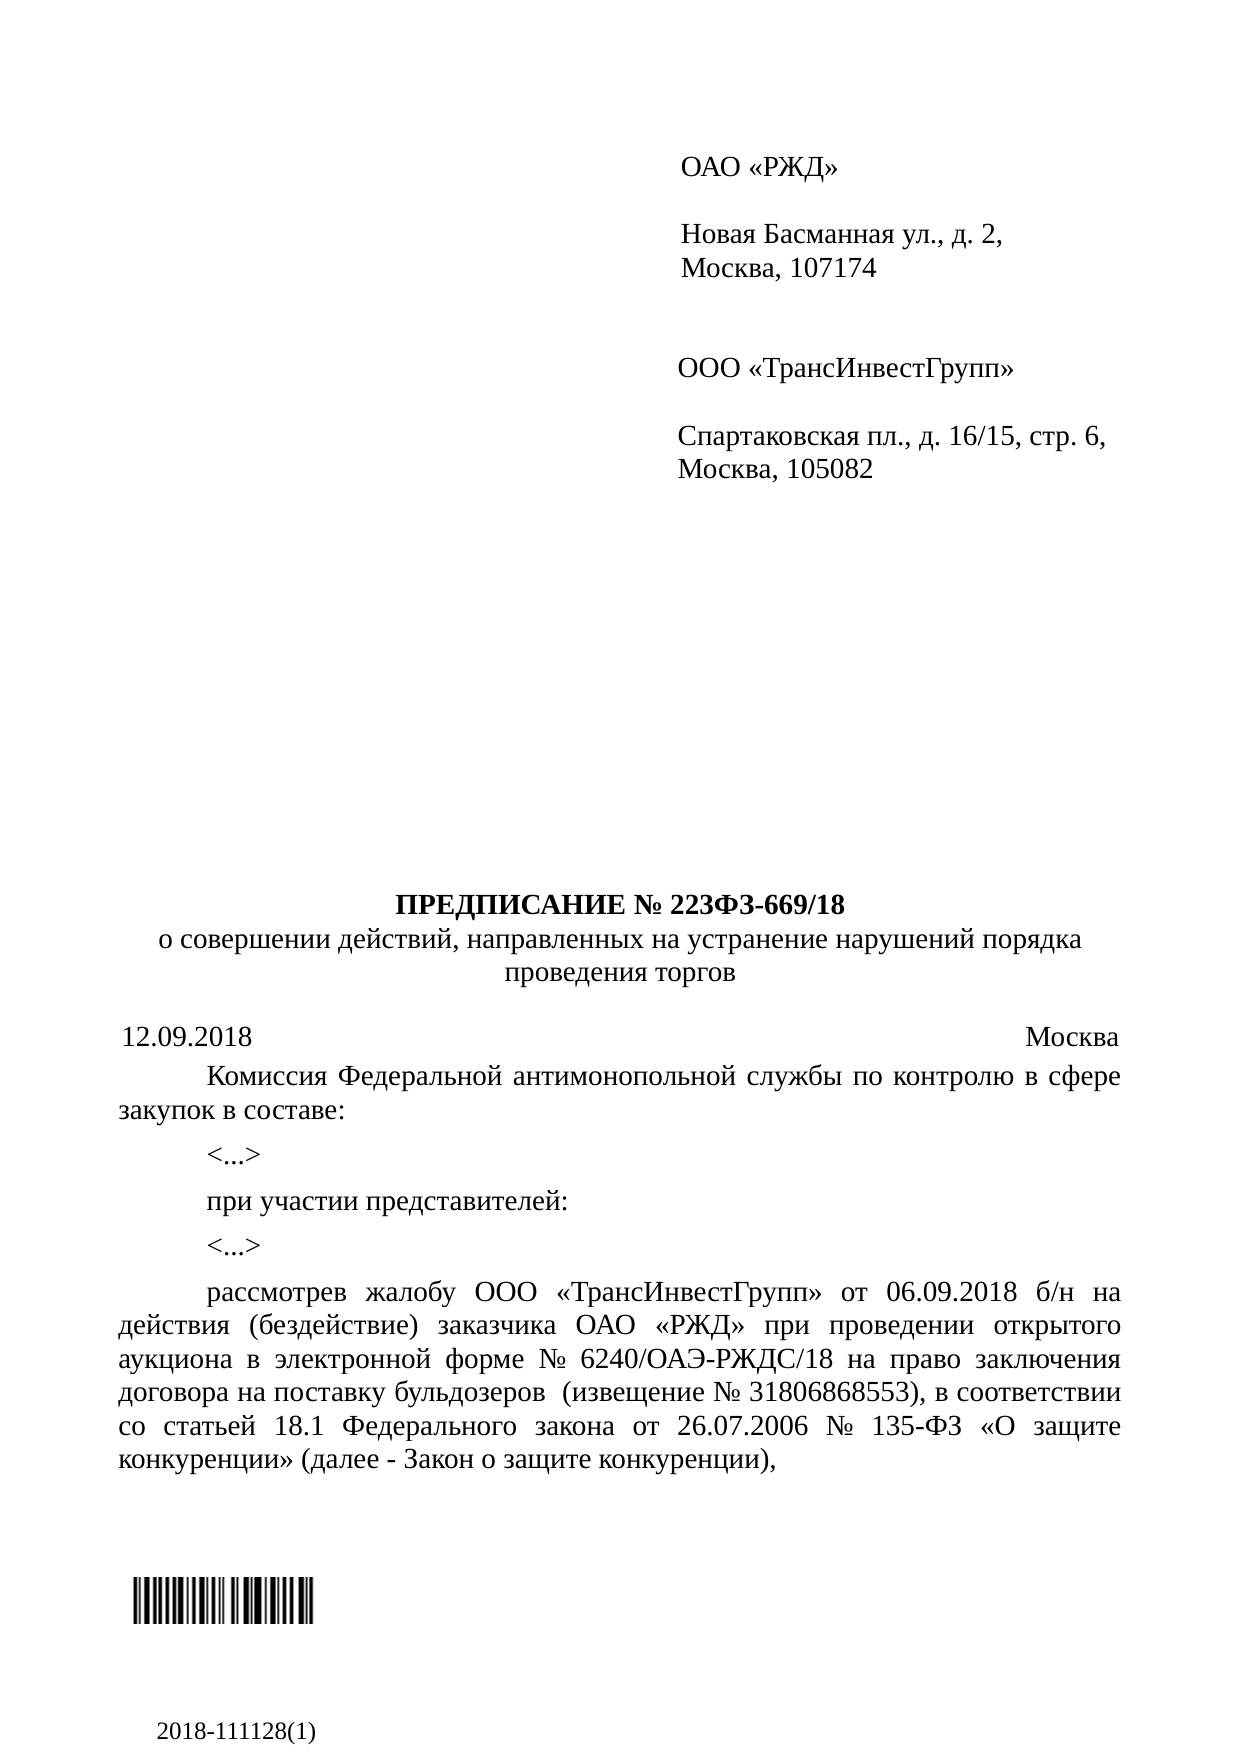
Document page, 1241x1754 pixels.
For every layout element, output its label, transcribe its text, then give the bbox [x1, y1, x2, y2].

text Спартаковская пл., д. 16/15, стр. 6, [677, 418, 1122, 451]
text ОАО «РЖД» [681, 149, 1122, 183]
text Москва, 107174 [681, 250, 1122, 283]
text при участии представителей: [118, 1183, 1122, 1216]
text ПРЕДПИСАНИЕ № 223ФЗ-669/18 [118, 887, 1122, 921]
text о совершении действий, направленных на устранение нарушений порядка проведения торгов [118, 921, 1122, 988]
text Москва, 105082 [677, 451, 1122, 485]
text рассмотрев жалобу ООО «ТрансИнвестГрупп» от 06.09.2018 б/н на действия (бездействие) заказчика ОАО «РЖД» при проведении открытого аукциона в электронной форме № 6240/ОАЭ-РЖДС/18 на право заключения договора на поставку бульдозеров (извещение № 31806868553), в соответствии со статьей 18.1 Федерального закона от 26.07.2006 № 135-ФЗ «О защите конкуренции» (далее - Закон о защите конкуренции), [118, 1274, 1122, 1475]
text 12.09.2018 Москва [118, 1019, 1122, 1052]
text <...> [118, 1228, 1122, 1262]
picture [118, 1577, 331, 1624]
text Новая Басманная ул., д. 2, [681, 216, 1122, 250]
text <...> [118, 1137, 1122, 1171]
text ООО «ТрансИнвестГрупп» [677, 351, 1122, 384]
text Комиссия Федеральной антимонопольной службы по контролю в сфере закупок в составе: [118, 1058, 1122, 1126]
